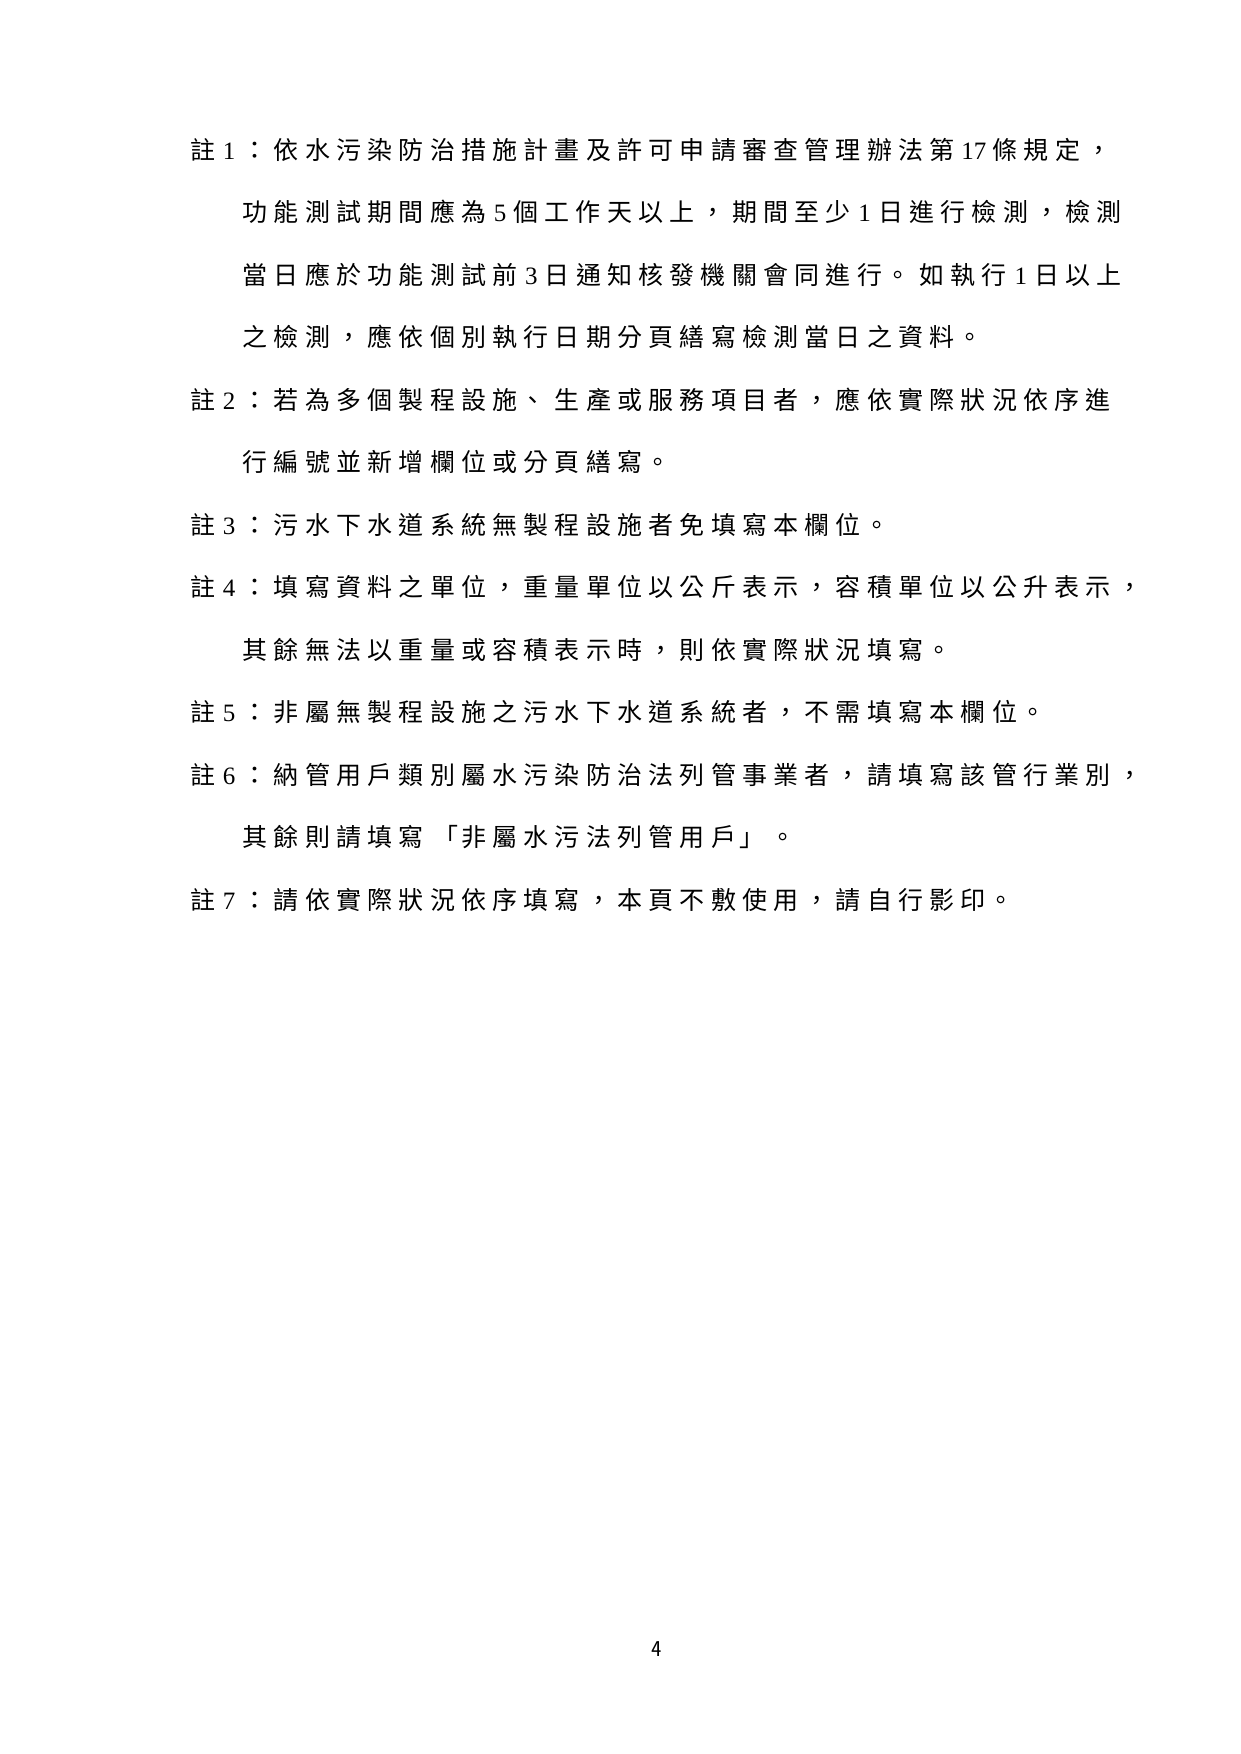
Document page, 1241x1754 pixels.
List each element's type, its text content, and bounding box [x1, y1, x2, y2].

text 註4：填寫資料之單位，重量單位以公斤表示，容積單位以公升表示，其餘無法以重量或容積表示時，則依實際狀況填寫。 [158, 544, 1125, 669]
text 註3：污水下水道系統無製程設施者免填寫本欄位。 [158, 482, 1125, 544]
text 註6：納管用戶類別屬水污染防治法列管事業者，請填寫該管行業別，其餘則請填寫「非屬水污法列管用戶」。 [158, 732, 1125, 857]
text 註2：若為多個製程設施、生產或服務項目者，應依實際狀況依序進行編號並新增欄位或分頁繕寫。 [158, 357, 1143, 482]
text 註5：非屬無製程設施之污水下水道系統者，不需填寫本欄位。 [158, 669, 1125, 732]
text 註1：依水污染防治措施計畫及許可申請審查管理辦法第17條規定，功能測試期間應為5個工作天以上，期間至少1日進行檢測，檢測當日應於功能測試前3日通知核發機關會同進行。如執行1日以上之檢測，應依個別執行日期分頁繕寫檢測當日之資料。 [158, 107, 1143, 357]
text 註7：請依實際狀況依序填寫，本頁不敷使用，請自行影印。 [158, 857, 1125, 919]
